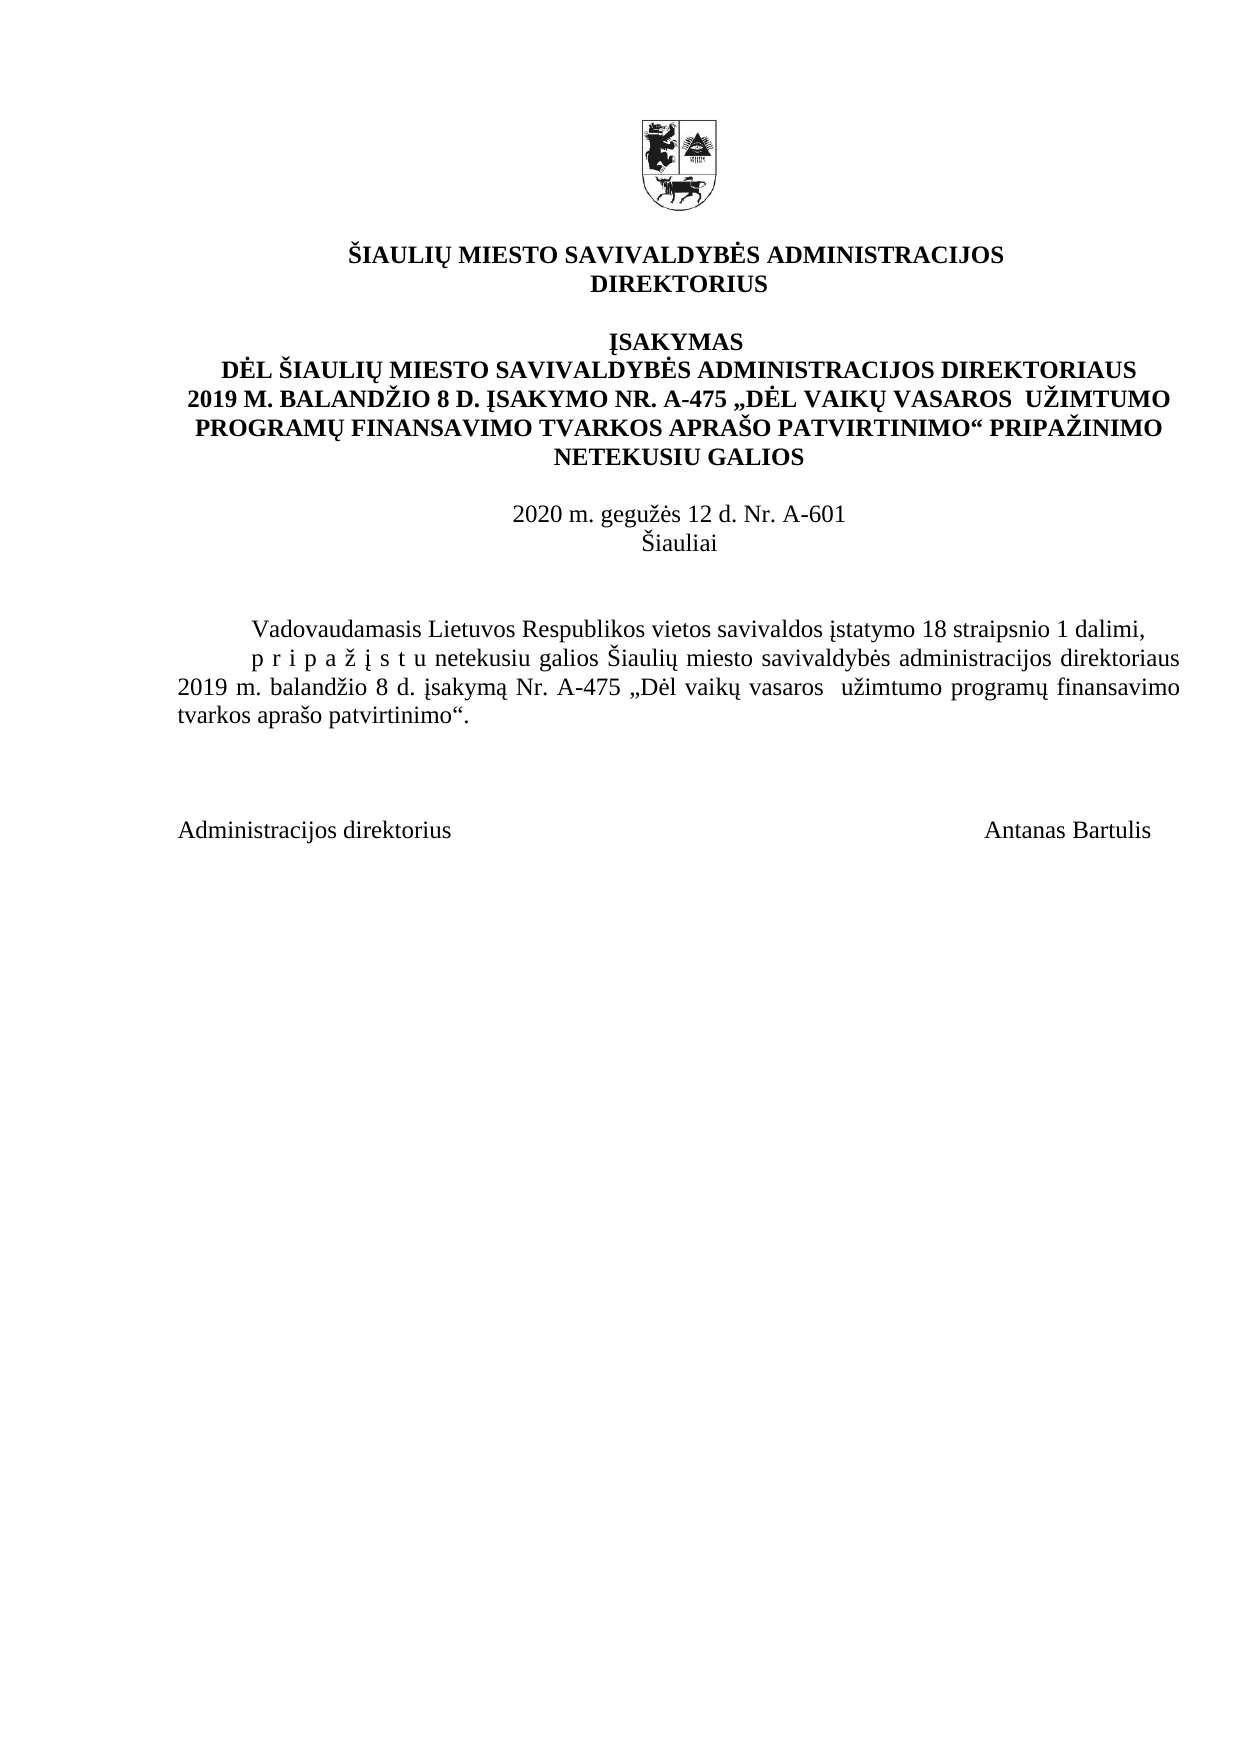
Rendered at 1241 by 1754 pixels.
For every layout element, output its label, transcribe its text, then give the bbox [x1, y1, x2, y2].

text p r i p a ž į s t u netekusiu galios Šiaulių miesto savivaldybės administracijos direktoriaus 2019 m. balandžio 8 d. įsakymą Nr. A-475 „Dėl vaikų vasaros užimtumo programų finansavimo tvarkos aprašo patvirtinimo“. [177, 643, 1181, 729]
text Direktorius [177, 269, 1181, 298]
text Šiauliai [177, 528, 1181, 557]
text 2019 M. BALANDŽIO 8 D. ĮSAKYMO NR. A-475 „DĖL VAIKŲ VASAROS UŽIMTUMO PROGRAMŲ FINANSAVIMO TVARKOS APRAŠO PATVIRTINIMO“ PRIPAŽINIMO NETEKUSIU GALIOS [177, 384, 1181, 471]
text DĖL ŠIAULIŲ MIESTO SAVIVALDYBĖS ADMINISTRACIJOS DIREKTORIAUS [177, 356, 1181, 384]
text ĮSAKYMAS [177, 327, 1181, 356]
text 2020 m. gegužės 12 d. Nr. A-601 [177, 499, 1181, 528]
text Administracijos direktorius Antanas Bartulis [177, 816, 1181, 844]
text Vadovaudamasis Lietuvos Respublikos vietos savivaldos įstatymo 18 straipsnio 1 dalimi, [177, 614, 1181, 643]
text ŠIAULIŲ MIESTO SAVIVALDYBĖS ADMINISTRAcijos [177, 241, 1181, 269]
